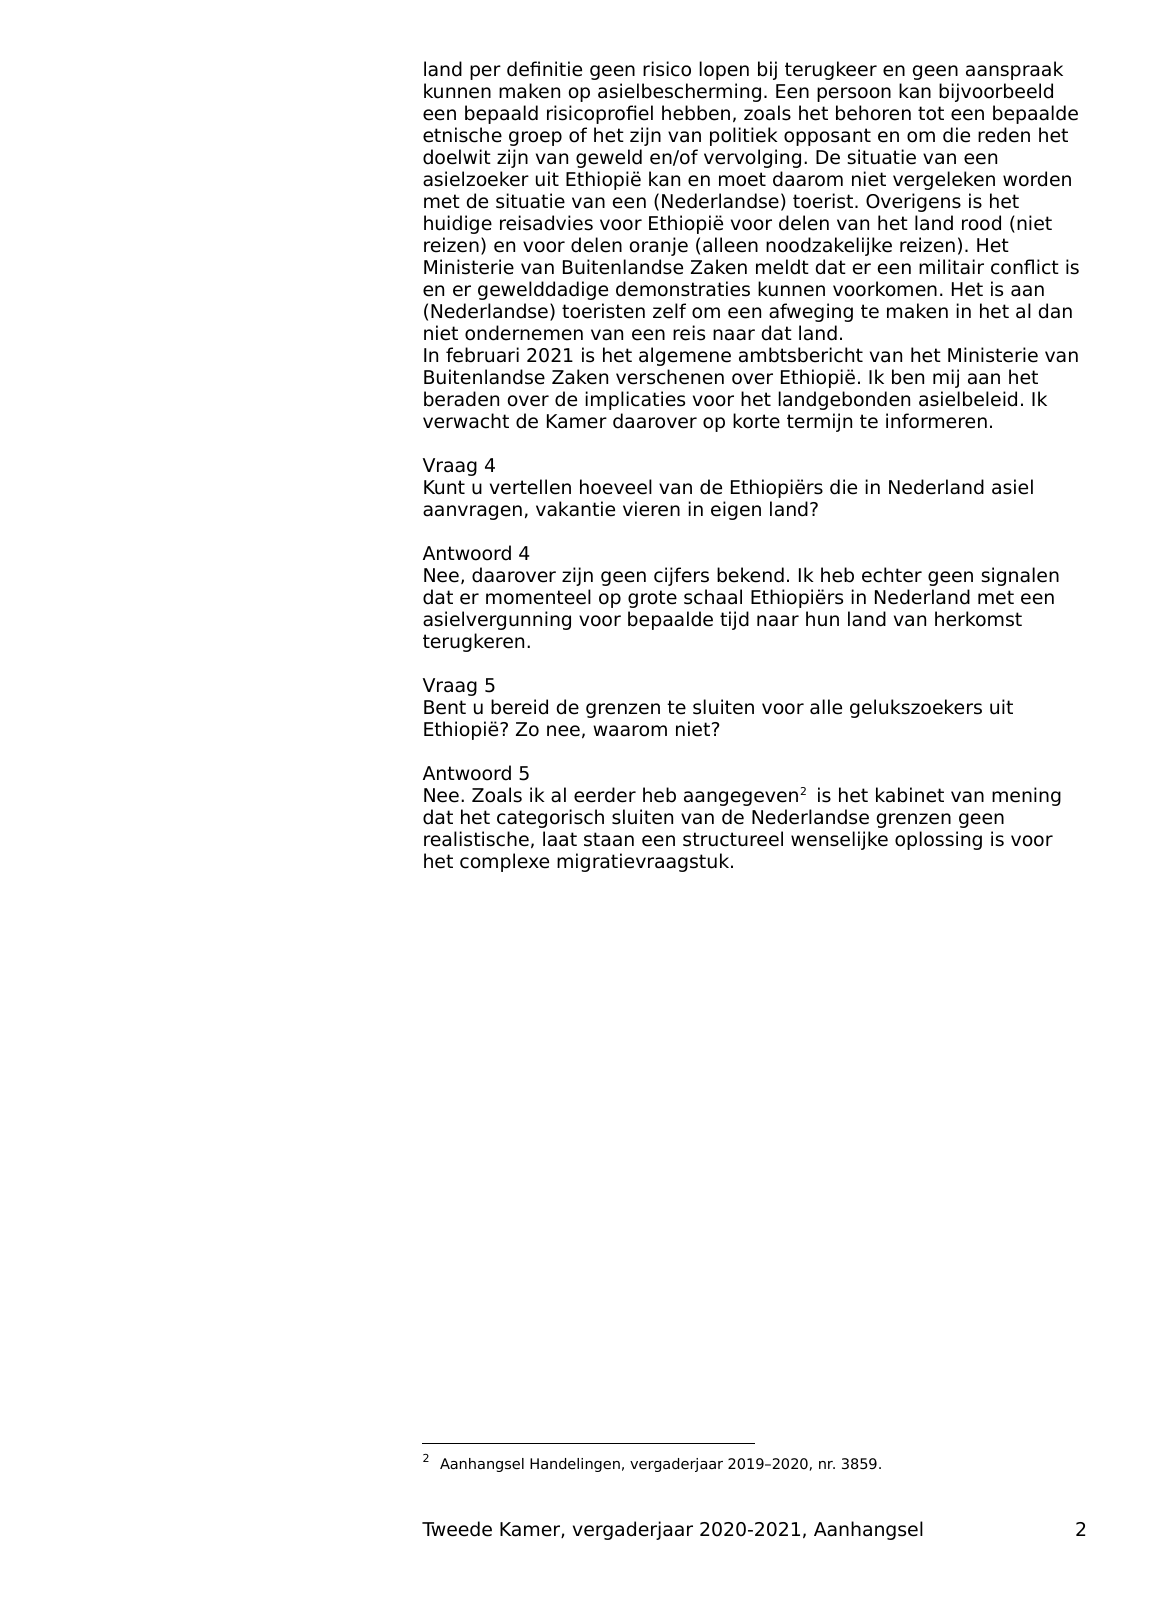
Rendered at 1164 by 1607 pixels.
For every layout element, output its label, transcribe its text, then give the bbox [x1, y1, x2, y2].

text Aanhangsel Handelingen, vergaderjaar 2019–2020, nr. 3859. [422, 1452, 1087, 1474]
text Vraag 5 [422, 675, 1087, 697]
text Bent u bereid de grenzen te sluiten voor alle gelukszoekers uit Ethiopië? Zo nee, waarom niet? [422, 697, 1087, 741]
text Kunt u vertellen hoeveel van de Ethiopiërs die in Nederland asiel aanvragen, vakantie vieren in eigen land? [422, 477, 1087, 521]
text Antwoord 4 [422, 543, 1087, 565]
text Vraag 4 [422, 455, 1087, 477]
text land per definitie geen risico lopen bij terugkeer en geen aanspraak kunnen maken op asielbescherming. Een persoon kan bijvoorbeeld een bepaald risicoprofiel hebben, zoals het behoren tot een bepaalde etnische groep of het zijn van politiek opposant en om die reden het doelwit zijn van geweld en/of vervolging. De situatie van een asielzoeker uit Ethiopië kan en moet daarom niet vergeleken worden met de situatie van een (Nederlandse) toerist. Overigens is het huidige reisadvies voor Ethiopië voor delen van het land rood (niet reizen) en voor delen oranje (alleen noodzakelijke reizen). Het Ministerie van Buitenlandse Zaken meldt dat er een militair conflict is en er gewelddadige demonstraties kunnen voorkomen. Het is aan (Nederlandse) toeristen zelf om een afweging te maken in het al dan niet ondernemen van een reis naar dat land. [422, 59, 1087, 345]
text Nee. Zoals ik al eerder heb aangegeven is het kabinet van mening dat het categorisch sluiten van de Nederlandse grenzen geen realistische, laat staan een structureel wenselijke oplossing is voor het complexe migratievraagstuk. [422, 785, 1087, 873]
text Nee, daarover zijn geen cijfers bekend. Ik heb echter geen signalen dat er momenteel op grote schaal Ethiopiërs in Nederland met een asielvergunning voor bepaalde tijd naar hun land van herkomst terugkeren. [422, 565, 1087, 653]
text In februari 2021 is het algemene ambtsbericht van het Ministerie van Buitenlandse Zaken verschenen over Ethiopië. Ik ben mij aan het beraden over de implicaties voor het landgebonden asielbeleid. Ik verwacht de Kamer daarover op korte termijn te informeren. [422, 345, 1087, 433]
text Antwoord 5 [422, 763, 1087, 785]
